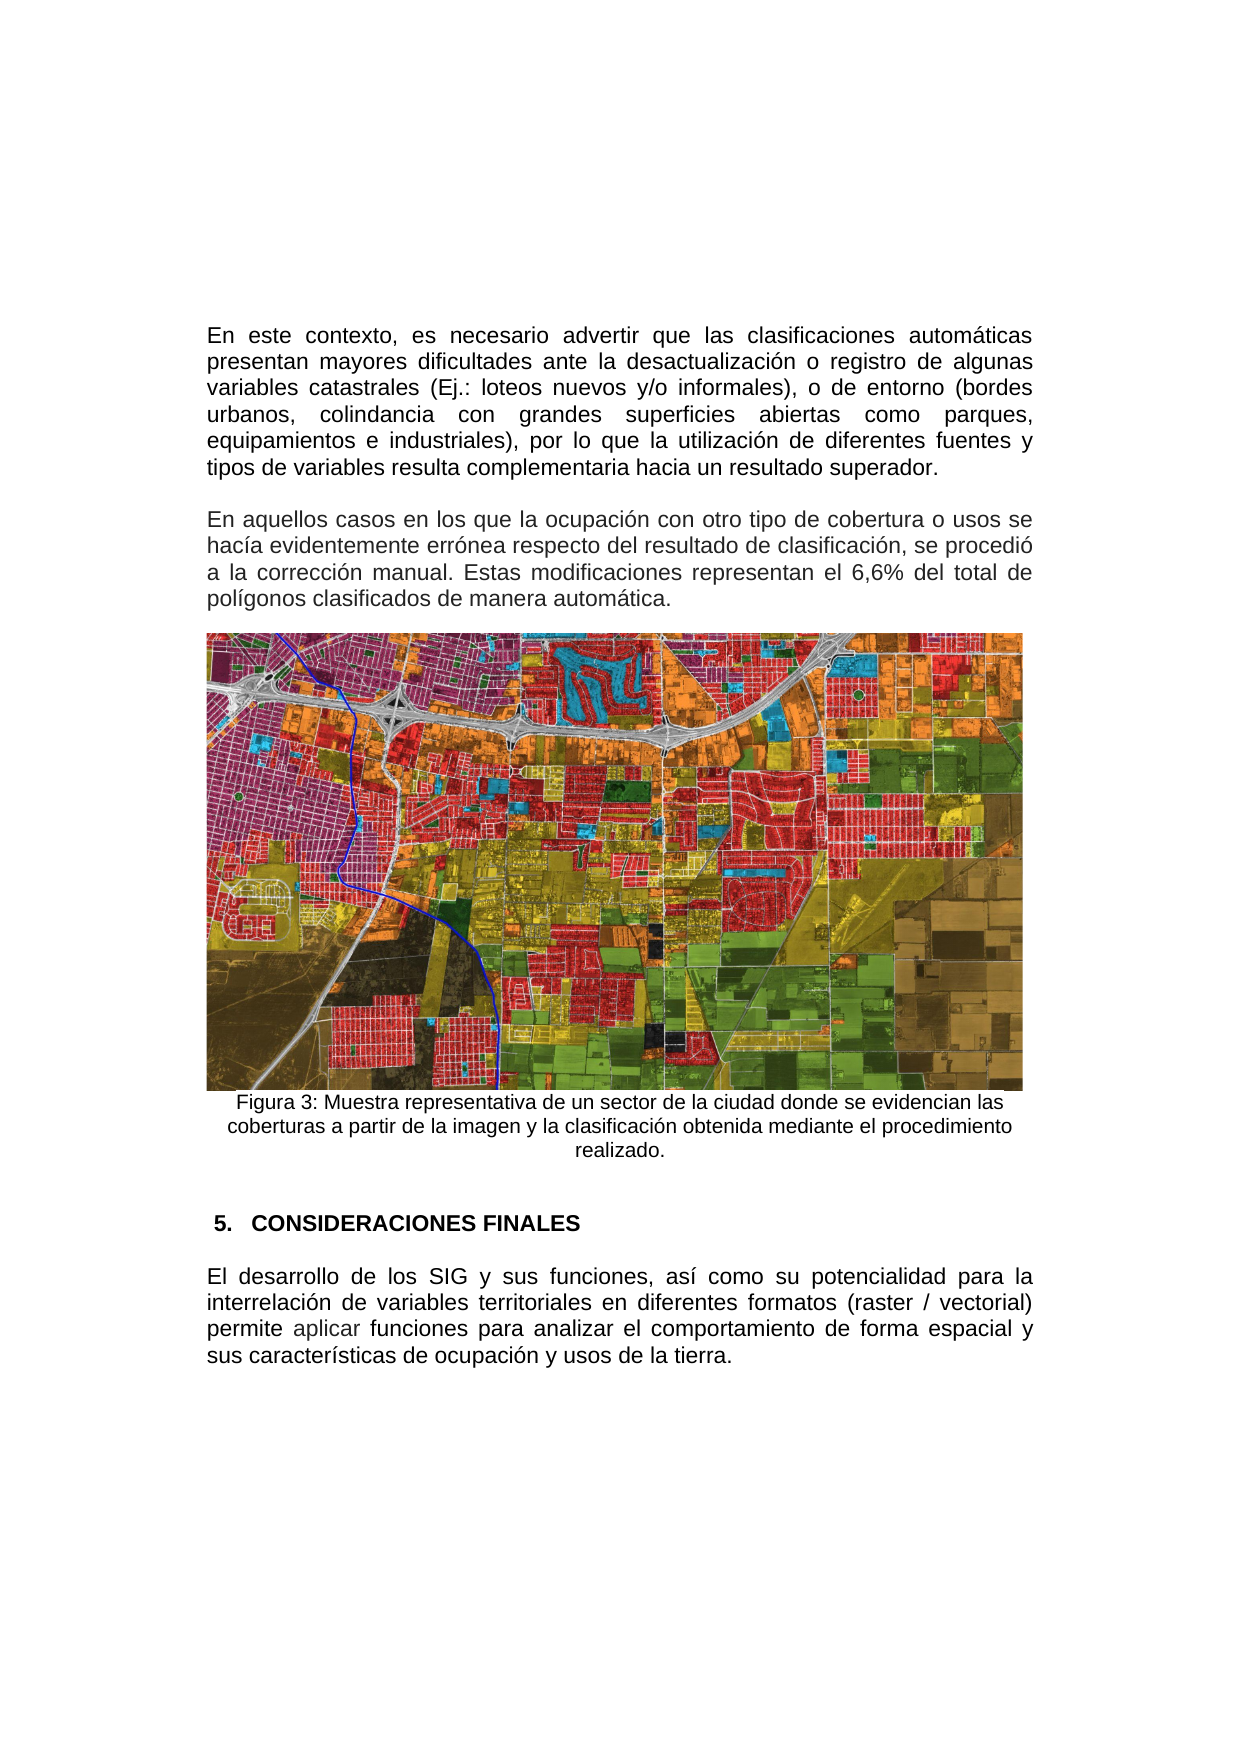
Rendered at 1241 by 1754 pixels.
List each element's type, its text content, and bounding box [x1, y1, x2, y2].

text El desarrollo de los SIG y sus funciones, así como su potencialidad para la interrelación de variables territoriales en diferentes formatos (raster / vectorial) permite aplicar funciones para analizar el comportamiento de forma espacial y sus características de ocupación y usos de la tierra. [207, 1263, 1033, 1368]
text En aquellos casos en los que la ocupación con otro tipo de cobertura o usos se hacía evidentemente errónea respecto del resultado de clasificación, se procedió a la corrección manual. Estas modificaciones representan el 6,6% del total de polígonos clasificados de manera automática. [207, 506, 1033, 612]
picture [206, 633, 1023, 1091]
subtitle CONSIDERACIONES FINALES [213, 1210, 1033, 1236]
text En este contexto, es necesario advertir que las clasificaciones automáticas presentan mayores dificultades ante la desactualización o registro de algunas variables catastrales (Ej.: loteos nuevos y/o informales), o de entorno (bordes urbanos, colindancia con grandes superficies abiertas como parques, equipamientos e industriales), por lo que la utilización de diferentes fuentes y tipos de variables resulta complementaria hacia un resultado superador. [207, 322, 1033, 480]
text Figura 3: Muestra representativa de un sector de la ciudad donde se evidencian las coberturas a partir de la imagen y la clasificación obtenida mediante el procedimiento realizado. [207, 1090, 1033, 1162]
